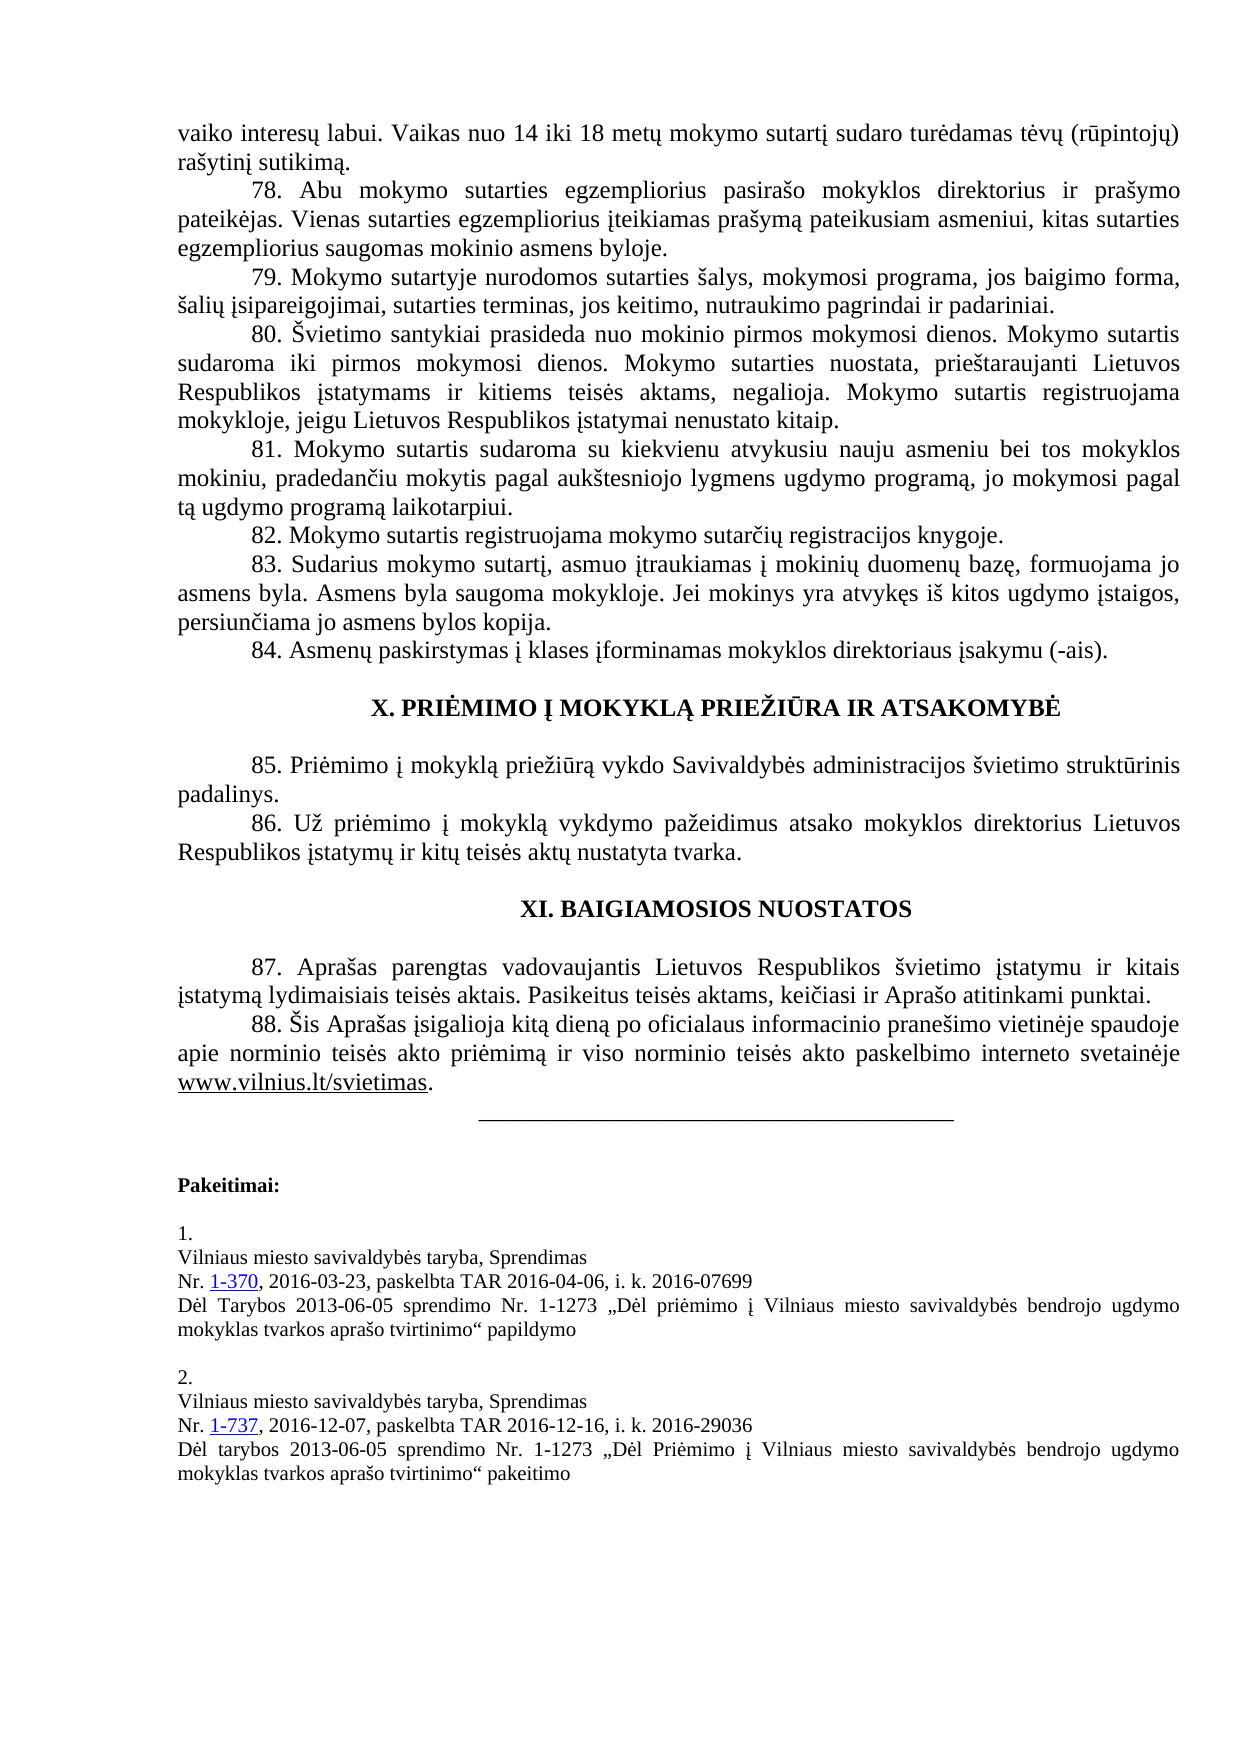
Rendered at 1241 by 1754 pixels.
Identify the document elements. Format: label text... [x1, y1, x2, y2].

text Dėl Tarybos 2013-06-05 sprendimo Nr. 1-1273 „Dėl priėmimo į Vilniaus miesto savivaldybės bendrojo ugdymo mokyklas tvarkos aprašo tvirtinimo“ papildymo [177, 1293, 1181, 1341]
text 81. Mokymo sutartis sudaroma su kiekvienu atvykusiu nauju asmeniu bei tos mokyklos mokiniu, pradedančiu mokytis pagal aukštesniojo lygmens ugdymo programą, jo mokymosi pagal tą ugdymo programą laikotarpiui. [177, 434, 1181, 521]
text Pakeitimai: [177, 1172, 1181, 1197]
text 85. Priėmimo į mokyklą priežiūrą vykdo Savivaldybės administracijos švietimo struktūrinis padalinys. [177, 751, 1181, 808]
text ______________________________________ [177, 1096, 1181, 1124]
text Nr. 1-737, 2016-12-07, paskelbta TAR 2016-12-16, i. k. 2016-29036 [177, 1413, 1181, 1437]
text vaiko interesų labui. Vaikas nuo 14 iki 18 metų mokymo sutartį sudaro turėdamas tėvų (rūpintojų) rašytinį sutikimą. [177, 118, 1181, 176]
text 78. Abu mokymo sutarties egzempliorius pasirašo mokyklos direktorius ir prašymo pateikėjas. Vienas sutarties egzempliorius įteikiamas prašymą pateikusiam asmeniui, kitas sutarties egzempliorius saugomas mokinio asmens byloje. [177, 176, 1181, 262]
text XI. BAIGIAMOSIOS NUOSTATOS [177, 894, 1181, 923]
text Nr. 1-370, 2016-03-23, paskelbta TAR 2016-04-06, i. k. 2016-07699 [177, 1269, 1181, 1293]
text 2. [177, 1365, 1181, 1389]
text 86. Už priėmimo į mokyklą vykdymo pažeidimus atsako mokyklos direktorius Lietuvos Respublikos įstatymų ir kitų teisės aktų nustatyta tvarka. [177, 808, 1181, 866]
text 79. Mokymo sutartyje nurodomos sutarties šalys, mokymosi programa, jos baigimo forma, šalių įsipareigojimai, sutarties terminas, jos keitimo, nutraukimo pagrindai ir padariniai. [177, 262, 1181, 319]
text 80. Švietimo santykiai prasideda nuo mokinio pirmos mokymosi dienos. Mokymo sutartis sudaroma iki pirmos mokymosi dienos. Mokymo sutarties nuostata, prieštaraujanti Lietuvos Respublikos įstatymams ir kitiems teisės aktams, negalioja. Mokymo sutartis registruojama mokykloje, jeigu Lietuvos Respublikos įstatymai nenustato kitaip. [177, 319, 1181, 434]
text Dėl tarybos 2013-06-05 sprendimo Nr. 1-1273 „Dėl Priėmimo į Vilniaus miesto savivaldybės bendrojo ugdymo mokyklas tvarkos aprašo tvirtinimo“ pakeitimo [177, 1437, 1181, 1485]
text 87. Aprašas parengtas vadovaujantis Lietuvos Respublikos švietimo įstatymu ir kitais įstatymą lydimaisiais teisės aktais. Pasikeitus teisės aktams, keičiasi ir Aprašo atitinkami punktai. [177, 952, 1181, 1009]
text Vilniaus miesto savivaldybės taryba, Sprendimas [177, 1245, 1181, 1269]
text 88. Šis Aprašas įsigalioja kitą dieną po oficialaus informacinio pranešimo vietinėje spaudoje apie norminio teisės akto priėmimą ir viso norminio teisės akto paskelbimo interneto svetainėje www.vilnius.lt/svietimas. [177, 1009, 1181, 1096]
text Vilniaus miesto savivaldybės taryba, Sprendimas [177, 1389, 1181, 1413]
text X. Priėmimo į mokyklą PRIEŽIŪRA IR ATSAKOMYBĖ [177, 693, 1181, 722]
text 83. Sudarius mokymo sutartį, asmuo įtraukiamas į mokinių duomenų bazę, formuojama jo asmens byla. Asmens byla saugoma mokykloje. Jei mokinys yra atvykęs iš kitos ugdymo įstaigos, persiunčiama jo asmens bylos kopija. [177, 549, 1181, 636]
text 1. [177, 1221, 1181, 1245]
text 82. Mokymo sutartis registruojama mokymo sutarčių registracijos knygoje. [177, 521, 1181, 549]
text 84. Asmenų paskirstymas į klases įforminamas mokyklos direktoriaus įsakymu (-ais). [177, 636, 1181, 664]
